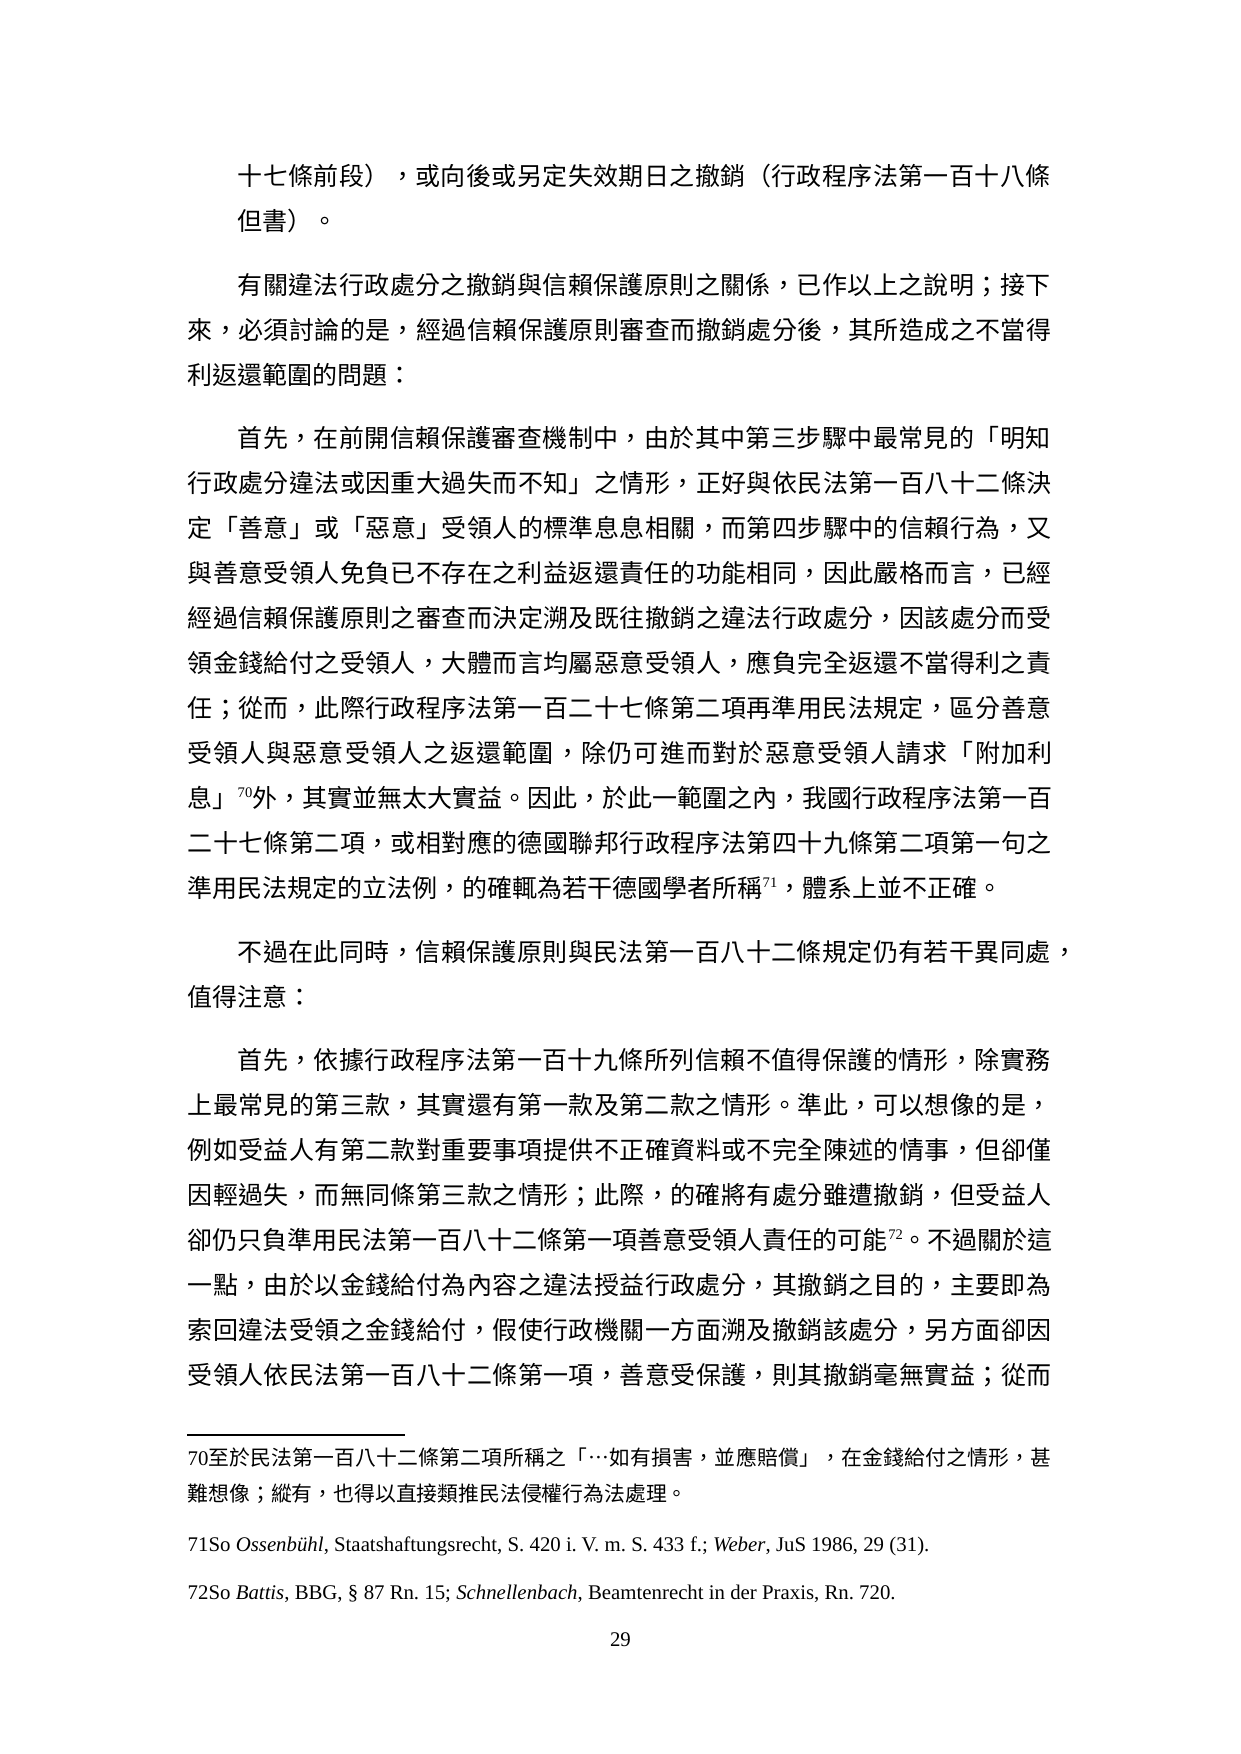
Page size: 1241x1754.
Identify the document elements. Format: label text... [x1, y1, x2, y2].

text So Ossenbühl, Staatshaftungsrecht, S. 420 i. V. m. S. 433 f.; Weber, JuS 1986, 29 (31). [187, 1532, 1053, 1556]
text 首先，依據行政程序法第一百十九條所列信賴不值得保護的情形，除實務上最常見的第三款，其實還有第一款及第二款之情形。準此，可以想像的是，例如受益人有第二款對重要事項提供不正確資料或不完全陳述的情事，但卻僅因輕過失，而無同條第三款之情形；此際，的確將有處分雖遭撤銷，但受益人卻仍只負準用民法第一百八十二條第一項善意受領人責任的可能。不過關於這一點，由於以金錢給付為內容之違法授益行政處分，其撤銷之目的，主要即為索回違法受領之金錢給付，假使行政機關一方面溯及撤銷該處分，另方面卻因受領人依民法第一百八十二條第一項，善意受保護，則其撤銷毫無實益；從而 [187, 1034, 1053, 1386]
text 至於民法第一百八十二條第二項所稱之「…如有損害，並應賠償」，在金錢給付之情形，甚難想像；縱有，也得以直接類推民法侵權行為法處理。 [187, 1441, 1053, 1507]
text 不過在此同時，信賴保護原則與民法第一百八十二條規定仍有若干異同處，值得注意： [187, 925, 1053, 1008]
text 有關違法行政處分之撤銷與信賴保護原則之關係，已作以上之說明；接下來，必須討論的是，經過信賴保護原則審查而撤銷處分後，其所造成之不當得利返還範圍的問題： [187, 258, 1053, 386]
text So Battis, BBG, § 87 Rn. 15; Schnellenbach, Beamtenrecht in der Praxis, Rn. 720. [187, 1580, 1053, 1604]
text 五、最後，信賴利益高於公益。在此，即為個案中，信賴利益與撤銷公益，乃至第三人利益等各種因素之衡量。通常，受益人並無前揭信賴行為時，則公益顯然大於信賴利益，處分得以撤銷；反之，如信賴利益顯然大於撤銷公益時，則處分不得撤銷（行政程序法第一百十七條第二款後段）。此外，信賴利益與撤銷公益之衡量，也可能只導致處分一部（行政程序法第一百十七條前段），或向後或另定失效期日之撤銷（行政程序法第一百十八條但書）。 [187, 150, 1053, 232]
text 首先，在前開信賴保護審查機制中，由於其中第三步驟中最常見的「明知行政處分違法或因重大過失而不知」之情形，正好與依民法第一百八十二條決定「善意」或「惡意」受領人的標準息息相關，而第四步驟中的信賴行為，又與善意受領人免負已不存在之利益返還責任的功能相同，因此嚴格而言，已經經過信賴保護原則之審查而決定溯及既往撤銷之違法行政處分，因該處分而受領金錢給付之受領人，大體而言均屬惡意受領人，應負完全返還不當得利之責任；從而，此際行政程序法第一百二十七條第二項再準用民法規定，區分善意受領人與惡意受領人之返還範圍，除仍可進而對於惡意受領人請求「附加利息」外，其實並無太大實益。因此，於此一範圍之內，我國行政程序法第一百二十七條第二項，或相對應的德國聯邦行政程序法第四十九條第二項第一句之準用民法規定的立法例，的確輒為若干德國學者所稱，體系上並不正確。 [187, 412, 1053, 899]
